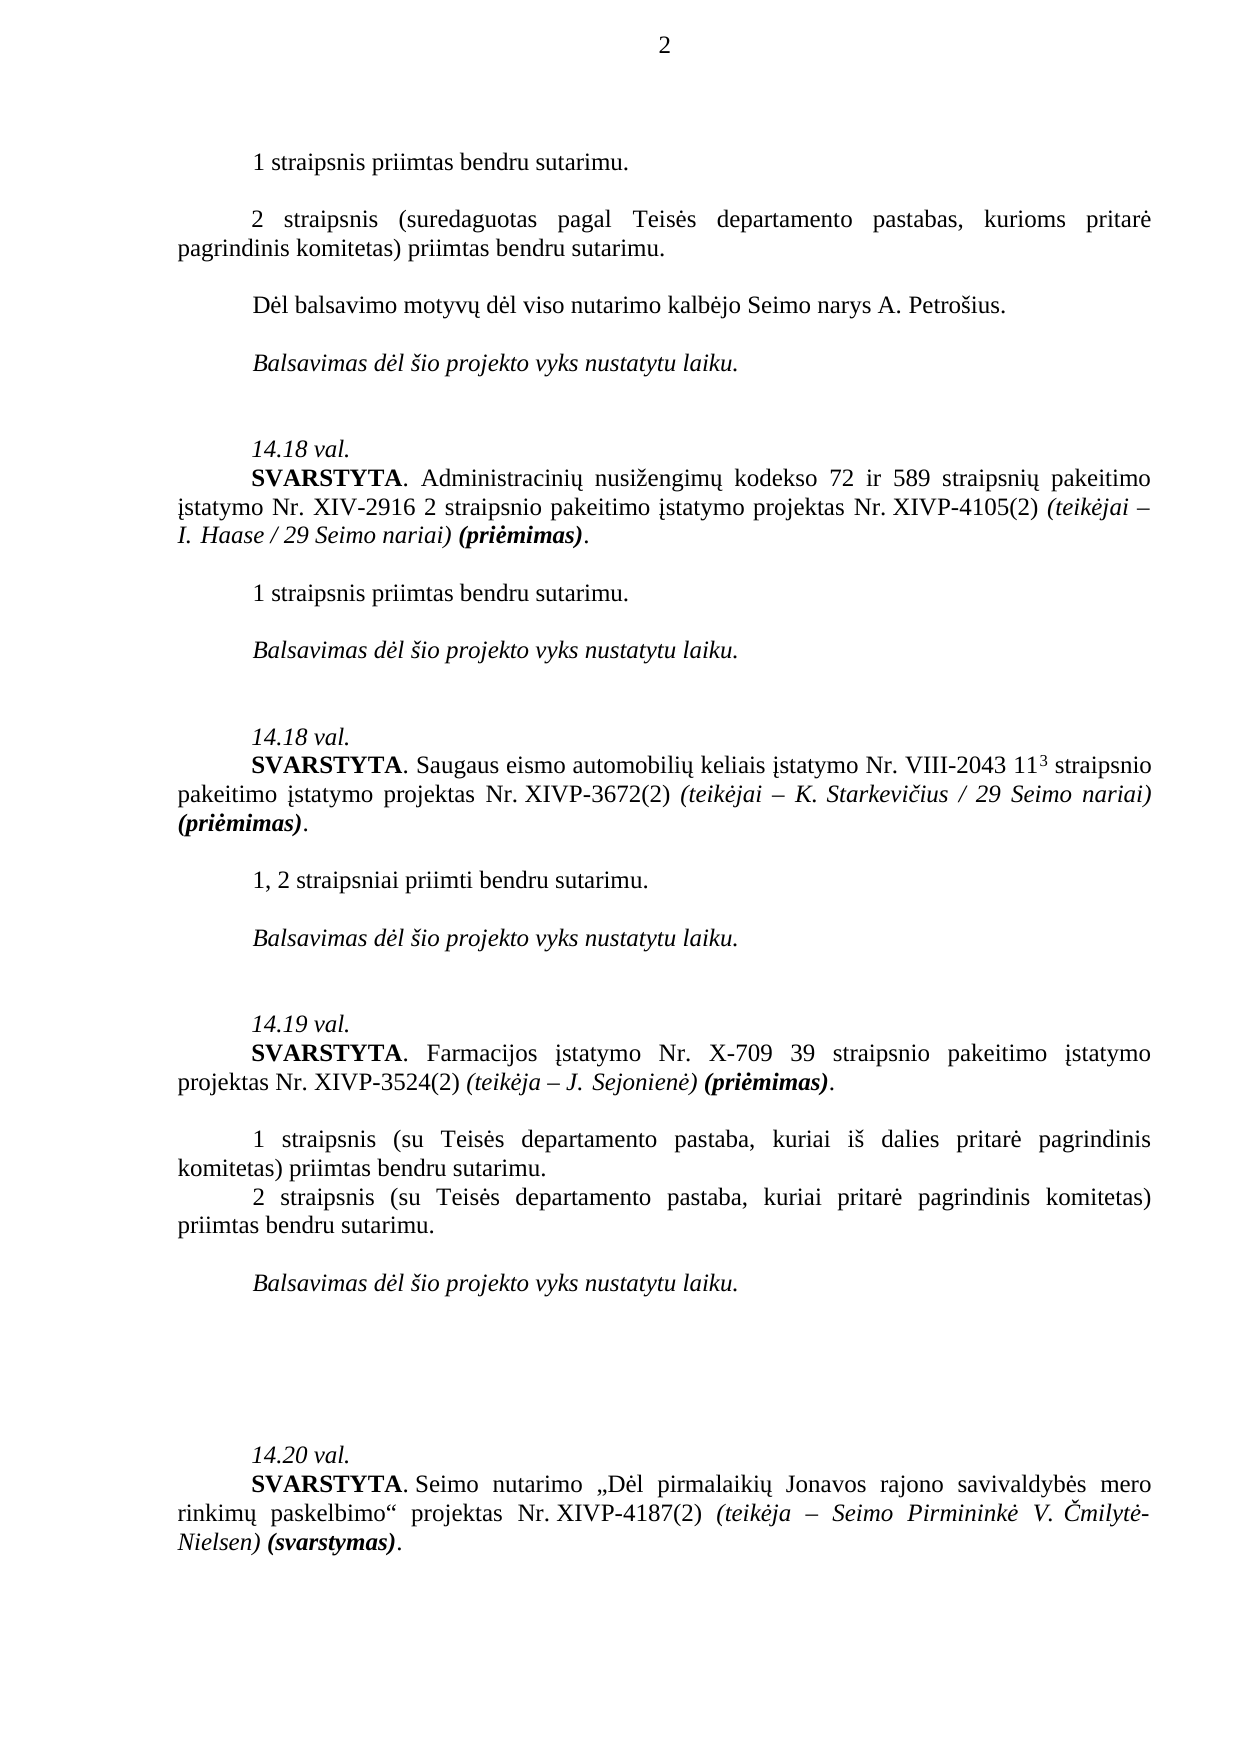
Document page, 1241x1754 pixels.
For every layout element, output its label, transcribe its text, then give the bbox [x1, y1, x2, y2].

text 1, 2 straipsniai priimti bendru sutarimu. [177, 866, 1152, 894]
text SVARSTYTA. Administracinių nusižengimų kodekso 72 ir 589 straipsnių pakeitimo įstatymo Nr. XIV-2916 2 straipsnio pakeitimo įstatymo projektas Nr. XIVP-4105(2) (teikėjai – I. Haase / 29 Seimo nariai) (priėmimas). [177, 463, 1152, 549]
text 2 straipsnis (suredaguotas pagal Teisės departamento pastabas, kurioms pritarė pagrindinis komitetas) priimtas bendru sutarimu. [177, 204, 1152, 262]
text 2 straipsnis (su Teisės departamento pastaba, kuriai pritarė pagrindinis komitetas) priimtas bendru sutarimu. [177, 1182, 1152, 1239]
text 14.18 val. [177, 722, 1152, 751]
text Balsavimas dėl šio projekto vyks nustatytu laiku. [177, 348, 1152, 377]
text SVARSTYTA. Saugaus eismo automobilių keliais įstatymo Nr. VIII-2043 113 straipsnio pakeitimo įstatymo projektas Nr. XIVP-3672(2) (teikėjai – K. Starkevičius / 29 Seimo nariai) (priėmimas). [177, 751, 1152, 837]
text 1 straipsnis (su Teisės departamento pastaba, kuriai iš dalies pritarė pagrindinis komitetas) priimtas bendru sutarimu. [177, 1124, 1152, 1182]
text 1 straipsnis priimtas bendru sutarimu. [177, 147, 1152, 176]
text Balsavimas dėl šio projekto vyks nustatytu laiku. [177, 923, 1152, 952]
text 1 straipsnis priimtas bendru sutarimu. [177, 578, 1152, 607]
text 14.18 val. [177, 434, 1152, 463]
text 14.19 val. [177, 1009, 1152, 1038]
text SVARSTYTA. Seimo nutarimo „Dėl pirmalaikių Jonavos rajono savivaldybės mero rinkimų paskelbimo“ projektas Nr. XIVP-4187(2) (teikėja – Seimo Pirmininkė V. Čmilytė-Nielsen) (svarstymas). [177, 1469, 1152, 1556]
text 14.20 val. [177, 1441, 1152, 1469]
text Dėl balsavimo motyvų dėl viso nutarimo kalbėjo Seimo narys A. Petrošius. [177, 291, 1152, 319]
text SVARSTYTA. Farmacijos įstatymo Nr. X-709 39 straipsnio pakeitimo įstatymo projektas Nr. XIVP-3524(2) (teikėja – J. Sejonienė) (priėmimas). [177, 1038, 1152, 1096]
text Balsavimas dėl šio projekto vyks nustatytu laiku. [177, 636, 1152, 664]
text Balsavimas dėl šio projekto vyks nustatytu laiku. [177, 1268, 1152, 1297]
